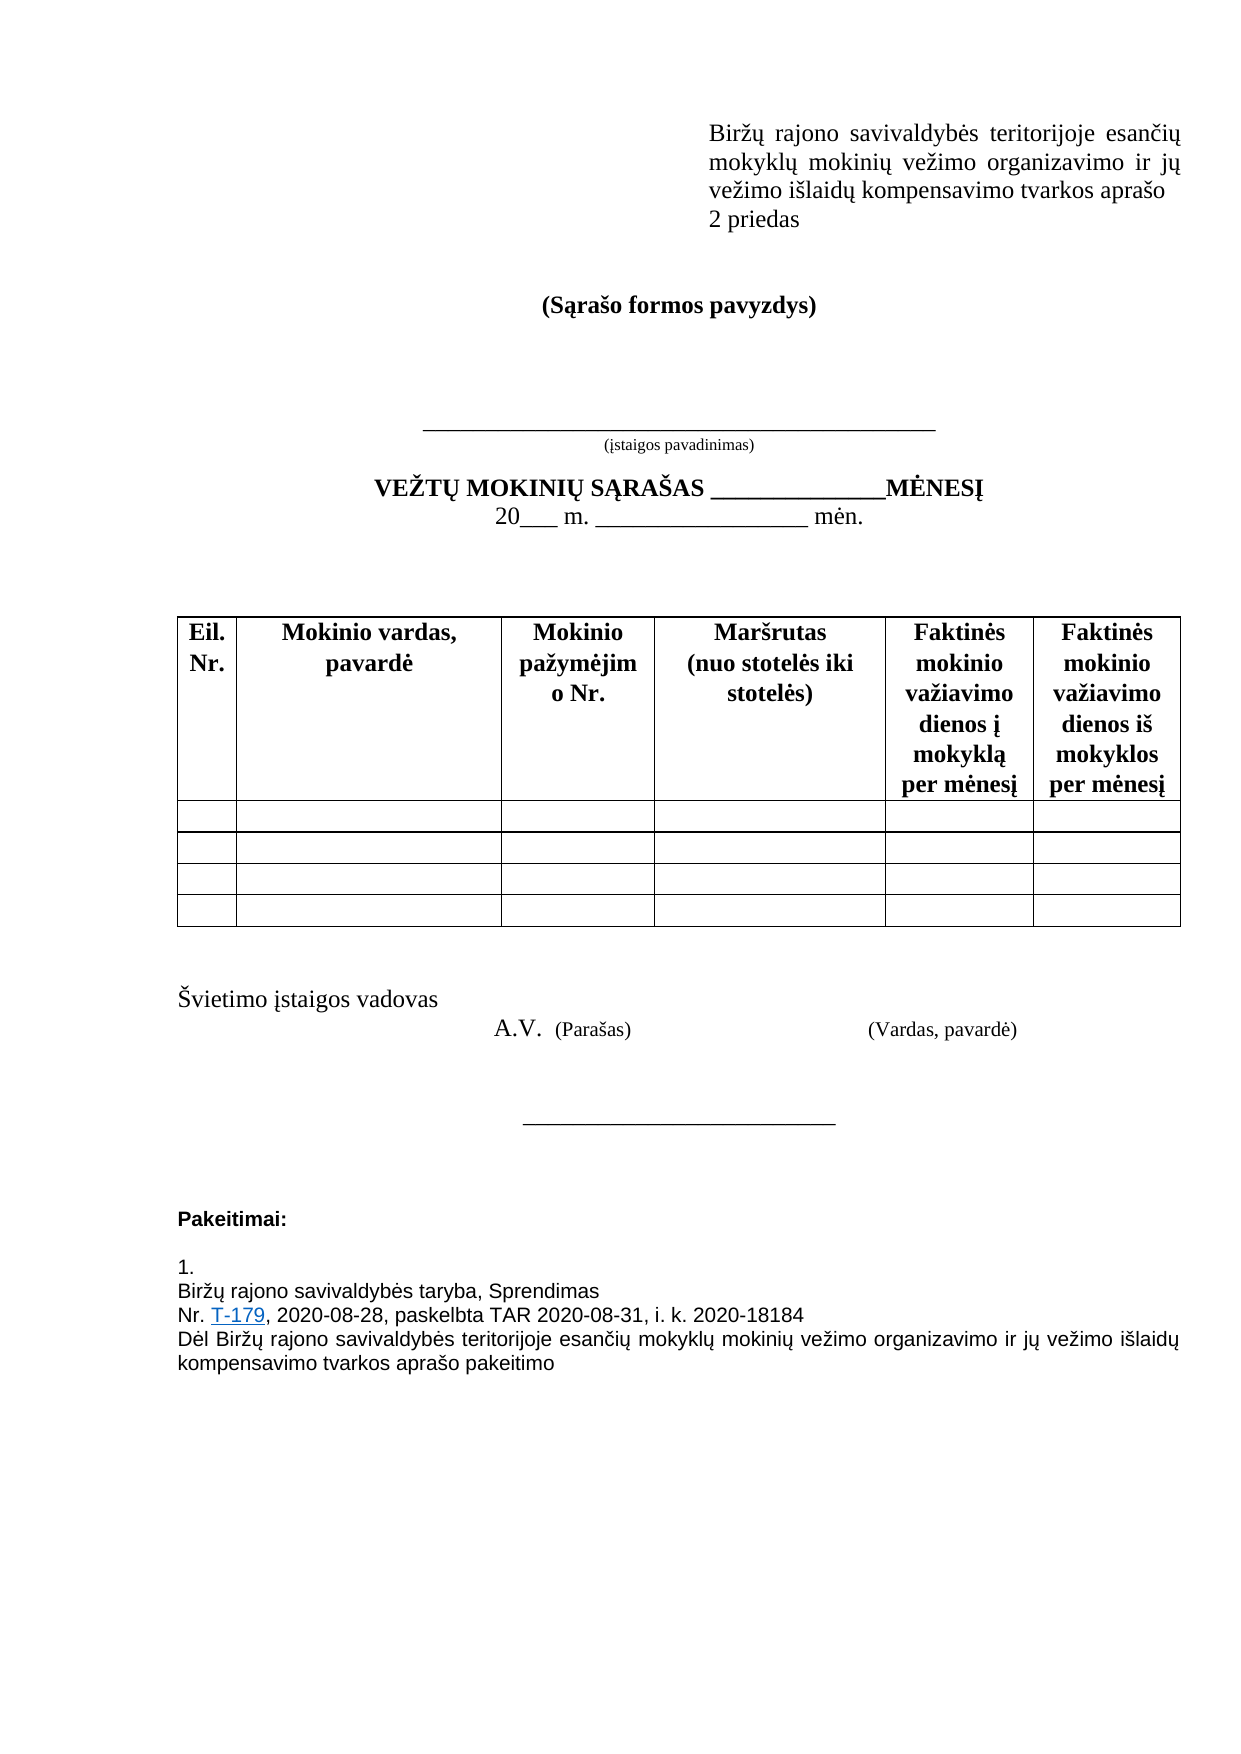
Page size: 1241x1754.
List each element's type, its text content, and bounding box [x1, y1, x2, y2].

table_header Mokinio vardas, pavardė [237, 618, 501, 800]
text 1. [177, 1255, 1181, 1279]
table_cell [502, 864, 654, 894]
text 2 priedas [709, 204, 1181, 233]
table_cell [502, 895, 654, 926]
table_header Mokinio pažymėjimo Nr. [502, 618, 654, 800]
table_cell [655, 833, 885, 863]
table_cell [886, 801, 1033, 831]
table_cell [655, 864, 885, 894]
table_cell [237, 895, 501, 926]
table_header Eil. Nr. [178, 618, 236, 800]
text Švietimo įstaigos vadovas [177, 984, 1181, 1013]
text Nr. T-179, 2020-08-28, paskelbta TAR 2020-08-31, i. k. 2020-18184 [177, 1303, 1181, 1327]
table_cell [1034, 801, 1180, 831]
text VEŽTŲ MOKINIŲ SĄRAŠAS ______________MĖNESĮ [177, 473, 1181, 501]
table_cell [886, 833, 1033, 863]
table_cell [1034, 895, 1180, 926]
table_header Faktinės mokinio važiavimo dienos į mokyklą per mėnesį [886, 618, 1033, 800]
text _________________________ [177, 1099, 1181, 1128]
table_cell [237, 801, 501, 831]
text (įstaigos pavadinimas) [177, 434, 1181, 453]
table_cell [178, 801, 236, 831]
text Biržų rajono savivaldybės teritorijoje esančių mokyklų mokinių vežimo organizavimo ir jų vežimo išlaidų kompensavimo tvarkos aprašo [709, 118, 1181, 204]
table_cell [886, 895, 1033, 926]
table_cell [655, 801, 885, 831]
text 20___ m. _________________ mėn. [177, 501, 1181, 530]
table_cell [655, 895, 885, 926]
table_cell [237, 864, 501, 894]
table_cell [502, 801, 654, 831]
table_cell [1034, 833, 1180, 863]
text (Sąrašo formos pavyzdys) [177, 291, 1181, 319]
table_header Maršrutas (nuo stotelės iki stotelės) [655, 618, 885, 800]
text Biržų rajono savivaldybės taryba, Sprendimas [177, 1279, 1181, 1303]
table_cell [178, 895, 236, 926]
text Dėl Biržų rajono savivaldybės teritorijoje esančių mokyklų mokinių vežimo organizavimo ir jų vežimo išlaidų kompensavimo tvarkos aprašo pakeitimo [177, 1327, 1181, 1375]
table_cell [178, 864, 236, 894]
table_cell [237, 833, 501, 863]
text _________________________________________ [177, 406, 1181, 434]
table_cell [886, 864, 1033, 894]
table_cell [178, 833, 236, 863]
text Pakeitimai: [177, 1207, 1181, 1231]
table_cell [502, 833, 654, 863]
table_header Faktinės mokinio važiavimo dienos iš mokyklos per mėnesį [1034, 618, 1180, 800]
table_cell [1034, 864, 1180, 894]
text A.V. (Parašas) (Vardas, pavardė) [177, 1013, 1181, 1042]
